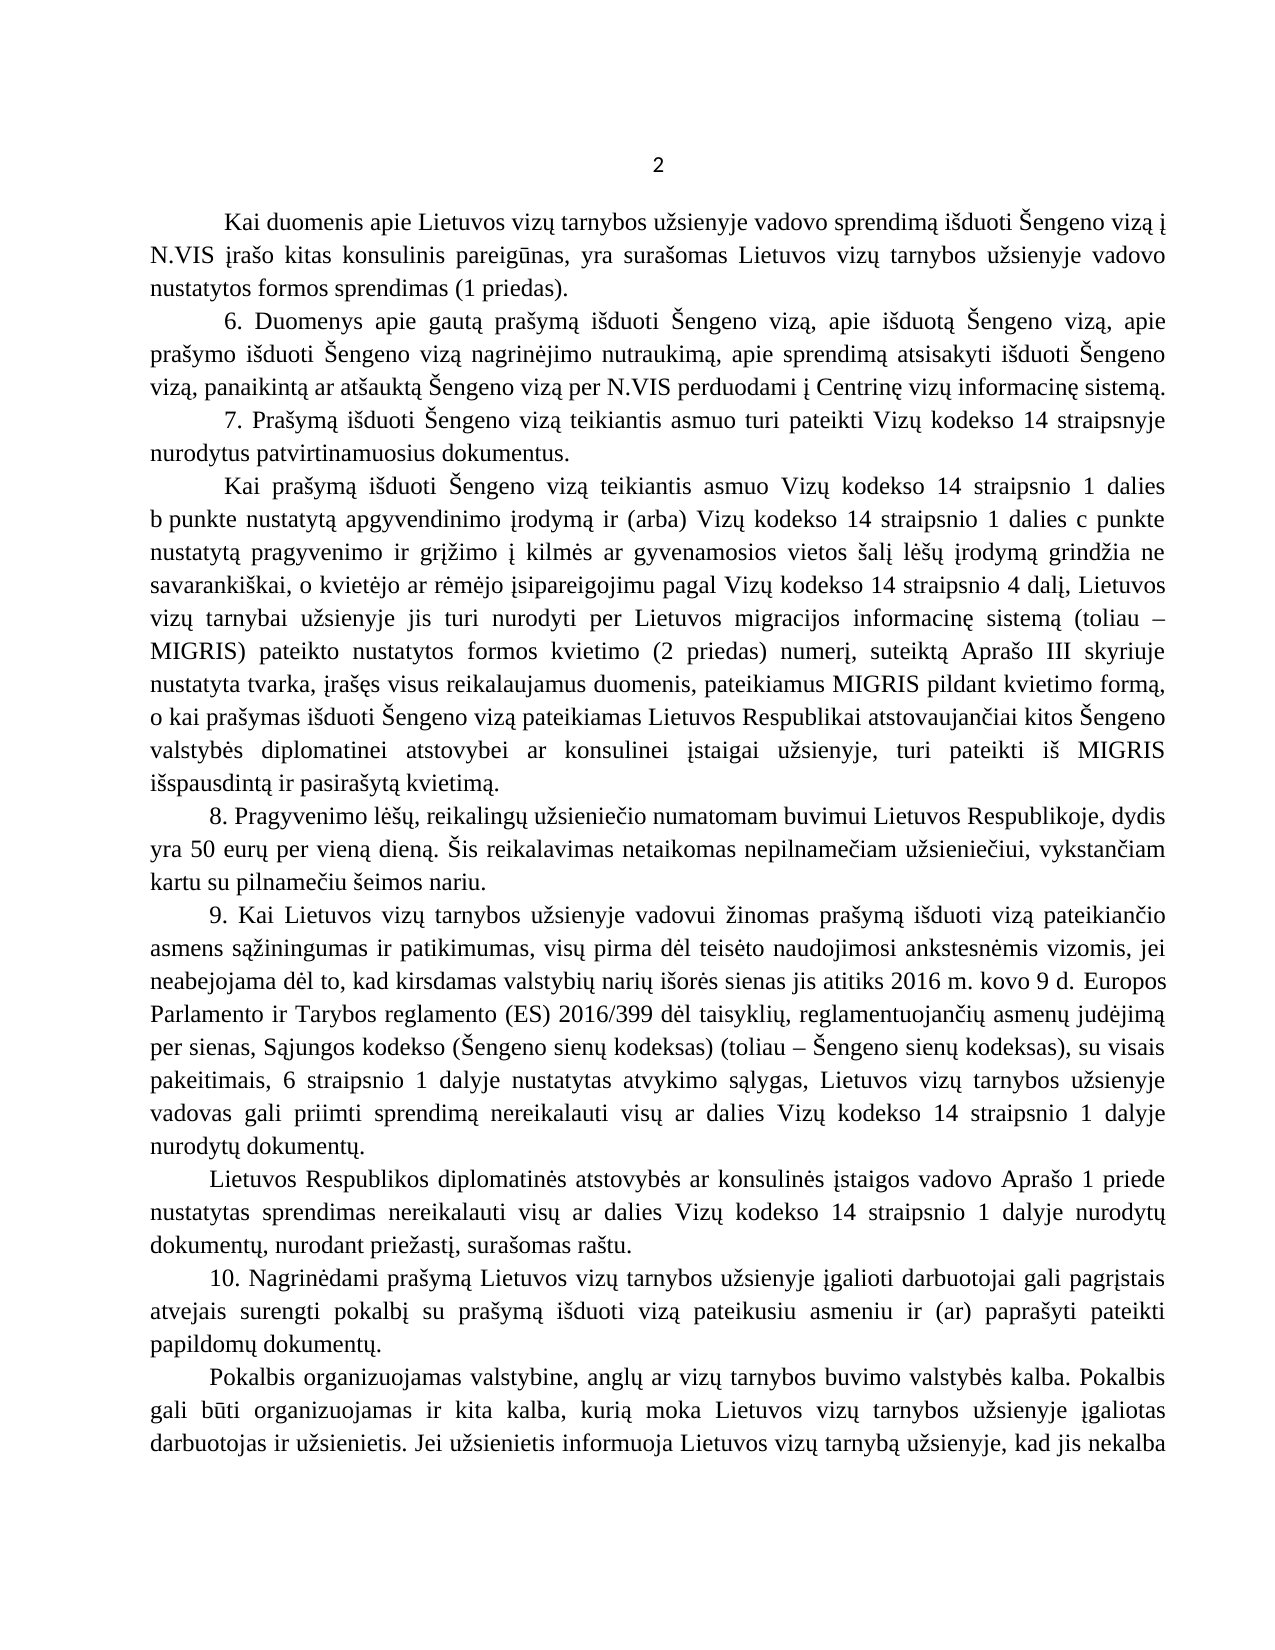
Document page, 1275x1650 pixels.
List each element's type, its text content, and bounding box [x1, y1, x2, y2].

text 7. Prašymą išduoti Šengeno vizą teikiantis asmuo turi pateikti Vizų kodekso 14 straipsnyje nurodytus patvirtinamuosius dokumentus. [150, 405, 1167, 467]
text 8. Pragyvenimo lėšų, reikalingų užsieniečio numatomam buvimui Lietuvos Respublikoje, dydis yra 50 eurų per vieną dieną. Šis reikalavimas netaikomas nepilnamečiam užsieniečiui, vykstančiam kartu su pilnamečiu šeimos nariu. [150, 801, 1167, 896]
text 6. Duomenys apie gautą prašymą išduoti Šengeno vizą, apie išduotą Šengeno vizą, apie prašymo išduoti Šengeno vizą nagrinėjimo nutraukimą, apie sprendimą atsisakyti išduoti Šengeno vizą, panaikintą ar atšauktą Šengeno vizą per N.VIS perduodami į Centrinę vizų informacinę sistemą. [150, 306, 1167, 401]
text Kai prašymą išduoti Šengeno vizą teikiantis asmuo Vizų kodekso 14 straipsnio 1 dalies b punkte nustatytą apgyvendinimo įrodymą ir (arba) Vizų kodekso 14 straipsnio 1 dalies c punkte nustatytą pragyvenimo ir grįžimo į kilmės ar gyvenamosios vietos šalį lėšų įrodymą grindžia ne savarankiškai, o kvietėjo ar rėmėjo įsipareigojimu pagal Vizų kodekso 14 straipsnio 4 dalį, Lietuvos vizų tarnybai užsienyje jis turi nurodyti per Lietuvos migracijos informacinę sistemą (toliau – MIGRIS) pateikto nustatytos formos kvietimo (2 priedas) numerį, suteiktą Aprašo III skyriuje nustatyta tvarka, įrašęs visus reikalaujamus duomenis, pateikiamus MIGRIS pildant kvietimo formą, o kai prašymas išduoti Šengeno vizą pateikiamas Lietuvos Respublikai atstovaujančiai kitos Šengeno valstybės diplomatinei atstovybei ar konsulinei įstaigai užsienyje, turi pateikti iš MIGRIS išspausdintą ir pasirašytą kvietimą. [150, 471, 1167, 797]
text Kai duomenis apie Lietuvos vizų tarnybos užsienyje vadovo sprendimą išduoti Šengeno vizą į N.VIS įrašo kitas konsulinis pareigūnas, yra surašomas Lietuvos vizų tarnybos užsienyje vadovo nustatytos formos sprendimas (1 priedas). [150, 207, 1167, 302]
text 10. Nagrinėdami prašymą Lietuvos vizų tarnybos užsienyje įgalioti darbuotojai gali pagrįstais atvejais surengti pokalbį su prašymą išduoti vizą pateikusiu asmeniu ir (ar) paprašyti pateikti papildomų dokumentų. [150, 1263, 1167, 1358]
text Pokalbis organizuojamas valstybine, anglų ar vizų tarnybos buvimo valstybės kalba. Pokalbis gali būti organizuojamas ir kita kalba, kurią moka Lietuvos vizų tarnybos užsienyje įgaliotas darbuotojas ir užsienietis. Jei užsienietis informuoja Lietuvos vizų tarnybą užsienyje, kad jis nekalba [150, 1362, 1167, 1457]
text Lietuvos Respublikos diplomatinės atstovybės ar konsulinės įstaigos vadovo Aprašo 1 priede nustatytas sprendimas nereikalauti visų ar dalies Vizų kodekso 14 straipsnio 1 dalyje nurodytų dokumentų, nurodant priežastį, surašomas raštu. [150, 1164, 1167, 1259]
text 9. Kai Lietuvos vizų tarnybos užsienyje vadovui žinomas prašymą išduoti vizą pateikiančio asmens sąžiningumas ir patikimumas, visų pirma dėl teisėto naudojimosi ankstesnėmis vizomis, jei neabejojama dėl to, kad kirsdamas valstybių narių išorės sienas jis atitiks 2016 m. kovo 9 d. Europos Parlamento ir Tarybos reglamento (ES) 2016/399 dėl taisyklių, reglamentuojančių asmenų judėjimą per sienas, Sąjungos kodekso (Šengeno sienų kodeksas) (toliau ‒ Šengeno sienų kodeksas), su visais pakeitimais, 6 straipsnio 1 dalyje nustatytas atvykimo sąlygas, Lietuvos vizų tarnybos užsienyje vadovas gali priimti sprendimą nereikalauti visų ar dalies Vizų kodekso 14 straipsnio 1 dalyje nurodytų dokumentų. [150, 900, 1167, 1160]
